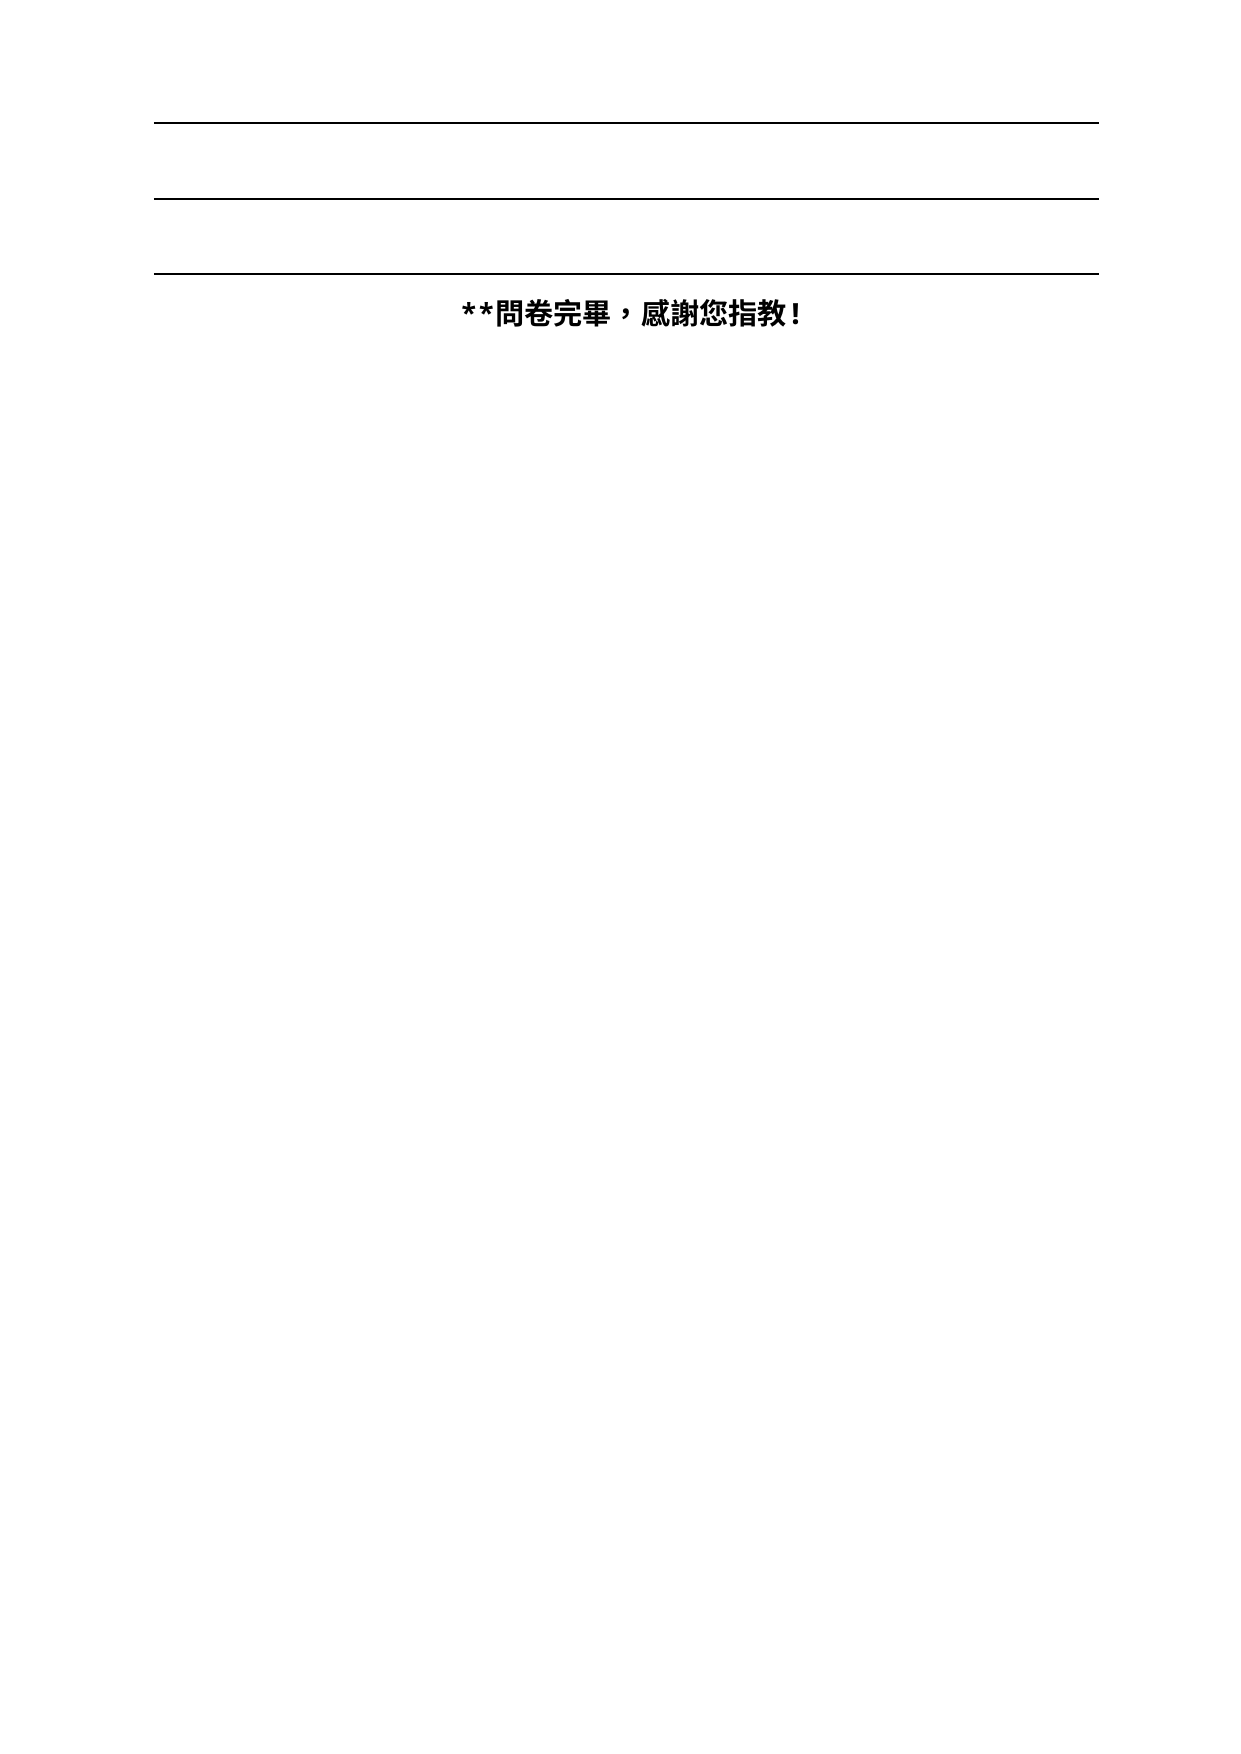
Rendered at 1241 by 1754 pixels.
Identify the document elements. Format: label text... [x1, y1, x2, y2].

text **問卷完畢，感謝您指教! [153, 291, 1110, 333]
